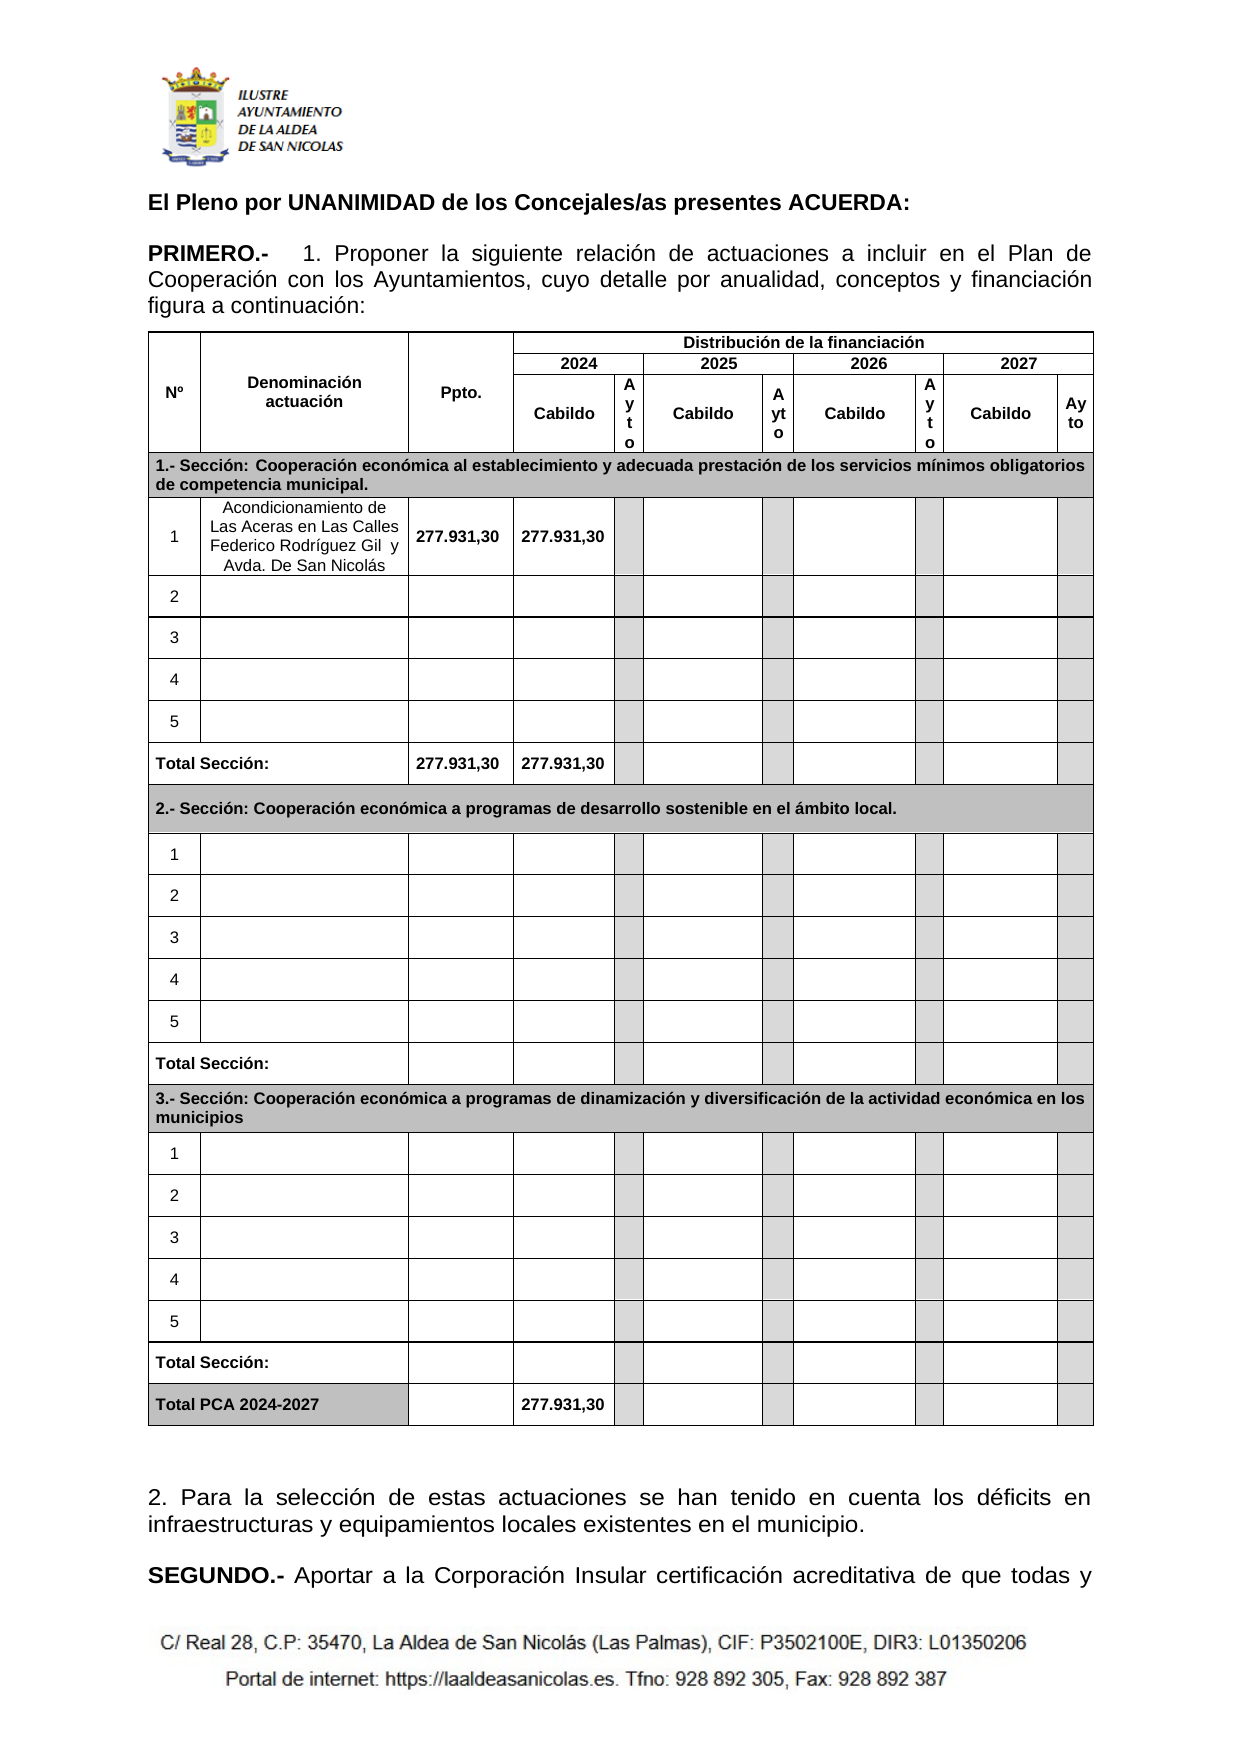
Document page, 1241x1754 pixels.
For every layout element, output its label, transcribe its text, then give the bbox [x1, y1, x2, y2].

table_cell [944, 743, 1057, 784]
table_cell [514, 1343, 614, 1383]
table_cell [763, 1301, 793, 1341]
table_cell [1058, 1043, 1093, 1084]
table_cell [794, 701, 915, 742]
table_cell [1058, 498, 1093, 574]
table_cell [1058, 834, 1093, 874]
table_cell [644, 576, 762, 616]
table_cell 277.931,30 [514, 1384, 614, 1425]
table_cell [644, 1384, 762, 1425]
table_cell [916, 701, 943, 742]
table_cell [916, 743, 943, 784]
table_cell Total Sección: [149, 743, 408, 784]
table_cell Cabildo [514, 375, 614, 452]
table_cell [409, 701, 513, 742]
table_cell [794, 1001, 915, 1042]
table_cell [794, 917, 915, 958]
table_cell [1058, 659, 1093, 700]
table_cell [763, 743, 793, 784]
table_cell [409, 1343, 513, 1383]
table_cell [794, 498, 915, 574]
table_cell [763, 1217, 793, 1258]
table_cell [201, 834, 408, 874]
table_cell [763, 834, 793, 874]
table_cell [794, 959, 915, 1000]
table_cell [514, 701, 614, 742]
table_cell [1058, 618, 1093, 658]
table_cell [615, 1001, 643, 1042]
table_cell [916, 1343, 943, 1383]
table_cell [1058, 959, 1093, 1000]
table_cell Ayto [763, 375, 793, 452]
table_cell 4 [149, 1259, 200, 1299]
table_cell Total Sección: [149, 1343, 408, 1383]
text 2. Para la selección de estas actuaciones se han tenido en cuenta los déficits en infraestructuras y equipamientos locales existentes en el municipio. [148, 1484, 1093, 1537]
table_cell 3.- Sección: Cooperación económica a programas de dinamización y diversificación de la actividad económica en los municipios [149, 1085, 1093, 1132]
table_cell [409, 1301, 513, 1341]
table_cell [944, 618, 1057, 658]
table_cell [644, 959, 762, 1000]
table_cell [201, 576, 408, 616]
table_cell [201, 1259, 408, 1299]
table_cell [1058, 875, 1093, 916]
table_cell [514, 618, 614, 658]
table_cell [1058, 1384, 1093, 1425]
table_cell [409, 1217, 513, 1258]
table_cell 3 [149, 1217, 200, 1258]
table_cell [1058, 1133, 1093, 1174]
table_cell [916, 1384, 943, 1425]
table_cell [514, 1217, 614, 1258]
table_cell [615, 659, 643, 700]
table_cell 2025 [644, 354, 793, 374]
table_cell 277.931,30 [409, 743, 513, 784]
table_cell [644, 1217, 762, 1258]
table_cell [1058, 701, 1093, 742]
table_cell [201, 875, 408, 916]
table_cell [409, 959, 513, 1000]
table_cell 3 [149, 618, 200, 658]
table_cell [916, 917, 943, 958]
table_cell [944, 1301, 1057, 1341]
table_cell [514, 1259, 614, 1299]
table_cell [916, 959, 943, 1000]
table_cell [916, 1175, 943, 1216]
table_cell [1058, 1217, 1093, 1258]
table_cell [514, 959, 614, 1000]
table_cell [944, 1217, 1057, 1258]
table_cell [1058, 1175, 1093, 1216]
table_cell Ayto [615, 375, 643, 452]
table_cell [615, 1217, 643, 1258]
table_cell Ayto [1058, 375, 1093, 452]
table_cell [1058, 576, 1093, 616]
table_cell [763, 1001, 793, 1042]
table_cell [615, 1175, 643, 1216]
table_cell [916, 576, 943, 616]
table_cell [794, 1301, 915, 1341]
table_cell [1058, 1259, 1093, 1299]
table_cell [615, 1043, 643, 1084]
table_cell 2026 [794, 354, 943, 374]
table_cell [763, 1259, 793, 1299]
table_cell [514, 917, 614, 958]
table_cell [615, 576, 643, 616]
text El Pleno por UNANIMIDAD de los Concejales/as presentes ACUERDA: [148, 188, 1093, 215]
table_cell [944, 1043, 1057, 1084]
table_cell [944, 1384, 1057, 1425]
table_cell [916, 1133, 943, 1174]
table_cell 277.931,30 [409, 498, 513, 574]
text SEGUNDO.- Aportar a la Corporación Insular certificación acreditativa de que todas y [148, 1562, 1093, 1588]
picture [148, 1626, 1033, 1695]
table_cell [409, 875, 513, 916]
table_cell [944, 875, 1057, 916]
table_cell [1058, 1301, 1093, 1341]
table_cell 2 [149, 875, 200, 916]
table_cell [763, 659, 793, 700]
table_cell [794, 834, 915, 874]
table_cell [514, 1175, 614, 1216]
table_cell [763, 618, 793, 658]
table_cell [514, 576, 614, 616]
table_cell [615, 1343, 643, 1383]
table_cell [514, 1301, 614, 1341]
table_cell [763, 1175, 793, 1216]
table_cell Cabildo [944, 375, 1057, 452]
table_cell [201, 701, 408, 742]
table_cell 4 [149, 959, 200, 1000]
table_cell [201, 618, 408, 658]
table_cell [916, 1259, 943, 1299]
table_cell [644, 875, 762, 916]
table_cell [514, 875, 614, 916]
table_cell [409, 659, 513, 700]
table_cell [1058, 1001, 1093, 1042]
table_header Ppto. [409, 333, 513, 452]
table_cell [409, 917, 513, 958]
table_cell [644, 1343, 762, 1383]
table_cell [1058, 743, 1093, 784]
table_cell [409, 1384, 513, 1425]
table_cell [916, 1301, 943, 1341]
table_cell [644, 701, 762, 742]
table_cell [763, 576, 793, 616]
table_cell [944, 959, 1057, 1000]
table_cell [944, 834, 1057, 874]
table_cell [644, 1259, 762, 1299]
table_cell [944, 1001, 1057, 1042]
table_cell Ayto [916, 375, 943, 452]
table_cell 1.- Sección: Cooperación económica al establecimiento y adecuada prestación de los servicios mínimos obligatorios de competencia municipal. [149, 453, 1093, 497]
table_cell [409, 1001, 513, 1042]
table_cell Total PCA 2024-2027 [149, 1384, 408, 1425]
table_cell [794, 1384, 915, 1425]
table_cell [514, 659, 614, 700]
table_cell [1058, 1343, 1093, 1383]
table_cell [763, 917, 793, 958]
table_cell Total Sección: [149, 1043, 408, 1084]
table_cell [794, 1175, 915, 1216]
table_cell 5 [149, 1001, 200, 1042]
table_cell [794, 875, 915, 916]
table_cell [944, 1133, 1057, 1174]
table_cell [763, 1133, 793, 1174]
table_cell [615, 834, 643, 874]
table_cell [644, 1175, 762, 1216]
table_cell [201, 959, 408, 1000]
table_cell [615, 743, 643, 784]
table_cell [615, 959, 643, 1000]
table_cell [201, 1301, 408, 1341]
table_cell [514, 1133, 614, 1174]
table_cell [409, 1175, 513, 1216]
table_cell [201, 1217, 408, 1258]
table_cell [644, 659, 762, 700]
table_cell 1 [149, 498, 200, 574]
table_cell [409, 576, 513, 616]
table_cell [615, 1384, 643, 1425]
table_cell [763, 498, 793, 574]
table_cell [644, 1301, 762, 1341]
table_cell [615, 498, 643, 574]
table_cell [794, 576, 915, 616]
table_cell 1 [149, 834, 200, 874]
table_cell [794, 1043, 915, 1084]
table_cell [514, 1001, 614, 1042]
table_cell 4 [149, 659, 200, 700]
table_cell [409, 1259, 513, 1299]
table_cell [944, 1343, 1057, 1383]
table_cell [644, 743, 762, 784]
table_cell 5 [149, 701, 200, 742]
table_cell [201, 1001, 408, 1042]
table_cell [763, 875, 793, 916]
table_cell [409, 1043, 513, 1084]
table_cell [644, 498, 762, 574]
table_cell [201, 917, 408, 958]
table_cell [944, 1175, 1057, 1216]
table_cell [916, 618, 943, 658]
table_cell [615, 875, 643, 916]
table_cell [615, 618, 643, 658]
table_cell [794, 659, 915, 700]
table_cell [944, 659, 1057, 700]
table_cell 5 [149, 1301, 200, 1341]
table_cell [644, 917, 762, 958]
table_cell [644, 618, 762, 658]
table_cell [794, 1259, 915, 1299]
table_cell [916, 834, 943, 874]
table_cell Cabildo [794, 375, 915, 452]
table_cell [794, 618, 915, 658]
table_cell 3 [149, 917, 200, 958]
table_cell [944, 917, 1057, 958]
table_cell [409, 834, 513, 874]
table_cell [944, 576, 1057, 616]
table_cell [916, 659, 943, 700]
table_cell [794, 743, 915, 784]
table_header Nº [149, 333, 200, 452]
table_cell [763, 701, 793, 742]
table_cell 2 [149, 576, 200, 616]
table_cell [916, 875, 943, 916]
table_cell [201, 1133, 408, 1174]
table_cell [916, 1001, 943, 1042]
table_cell Cabildo [644, 375, 762, 452]
table_cell [944, 498, 1057, 574]
table_cell [644, 1043, 762, 1084]
table_cell [615, 701, 643, 742]
table_cell 2 [149, 1175, 200, 1216]
table_cell [615, 1259, 643, 1299]
table_cell [794, 1133, 915, 1174]
table_cell 277.931,30 [514, 498, 614, 574]
table_cell [794, 1343, 915, 1383]
table_cell Acondicionamiento de Las Aceras en Las Calles Federico Rodríguez Gil y Avda. De San Nicolás [201, 498, 408, 574]
table_cell [201, 1175, 408, 1216]
table_cell [615, 917, 643, 958]
table_header Denominación actuación [201, 333, 408, 452]
text PRIMERO.- 1. Proponer la siguiente relación de actuaciones a incluir en el Plan de Cooperación con los Ayuntamientos, cuyo detalle por anualidad, conceptos y financiación figura a continuación: [148, 240, 1093, 319]
table_cell [201, 659, 408, 700]
table_cell [763, 1384, 793, 1425]
table_cell [514, 1043, 614, 1084]
table_cell 2027 [944, 354, 1093, 374]
table_cell [409, 1133, 513, 1174]
table_header Distribución de la financiación [514, 333, 1093, 353]
table_cell [763, 959, 793, 1000]
table_cell [514, 834, 614, 874]
table_cell 277.931,30 [514, 743, 614, 784]
table_cell [644, 1133, 762, 1174]
table_cell [916, 1217, 943, 1258]
picture [148, 59, 359, 174]
table_cell 2.- Sección: Cooperación económica a programas de desarrollo sostenible en el ámbito local. [149, 785, 1093, 832]
table_cell [763, 1343, 793, 1383]
table_cell [944, 1259, 1057, 1299]
table_cell [763, 1043, 793, 1084]
table_cell [615, 1133, 643, 1174]
table_cell 1 [149, 1133, 200, 1174]
table_cell [644, 1001, 762, 1042]
table_cell [644, 834, 762, 874]
table_cell 2024 [514, 354, 643, 374]
table_cell [409, 618, 513, 658]
table_cell [916, 1043, 943, 1084]
table_cell [1058, 917, 1093, 958]
table_cell [615, 1301, 643, 1341]
table_cell [794, 1217, 915, 1258]
table_cell [916, 498, 943, 574]
table_cell [944, 701, 1057, 742]
